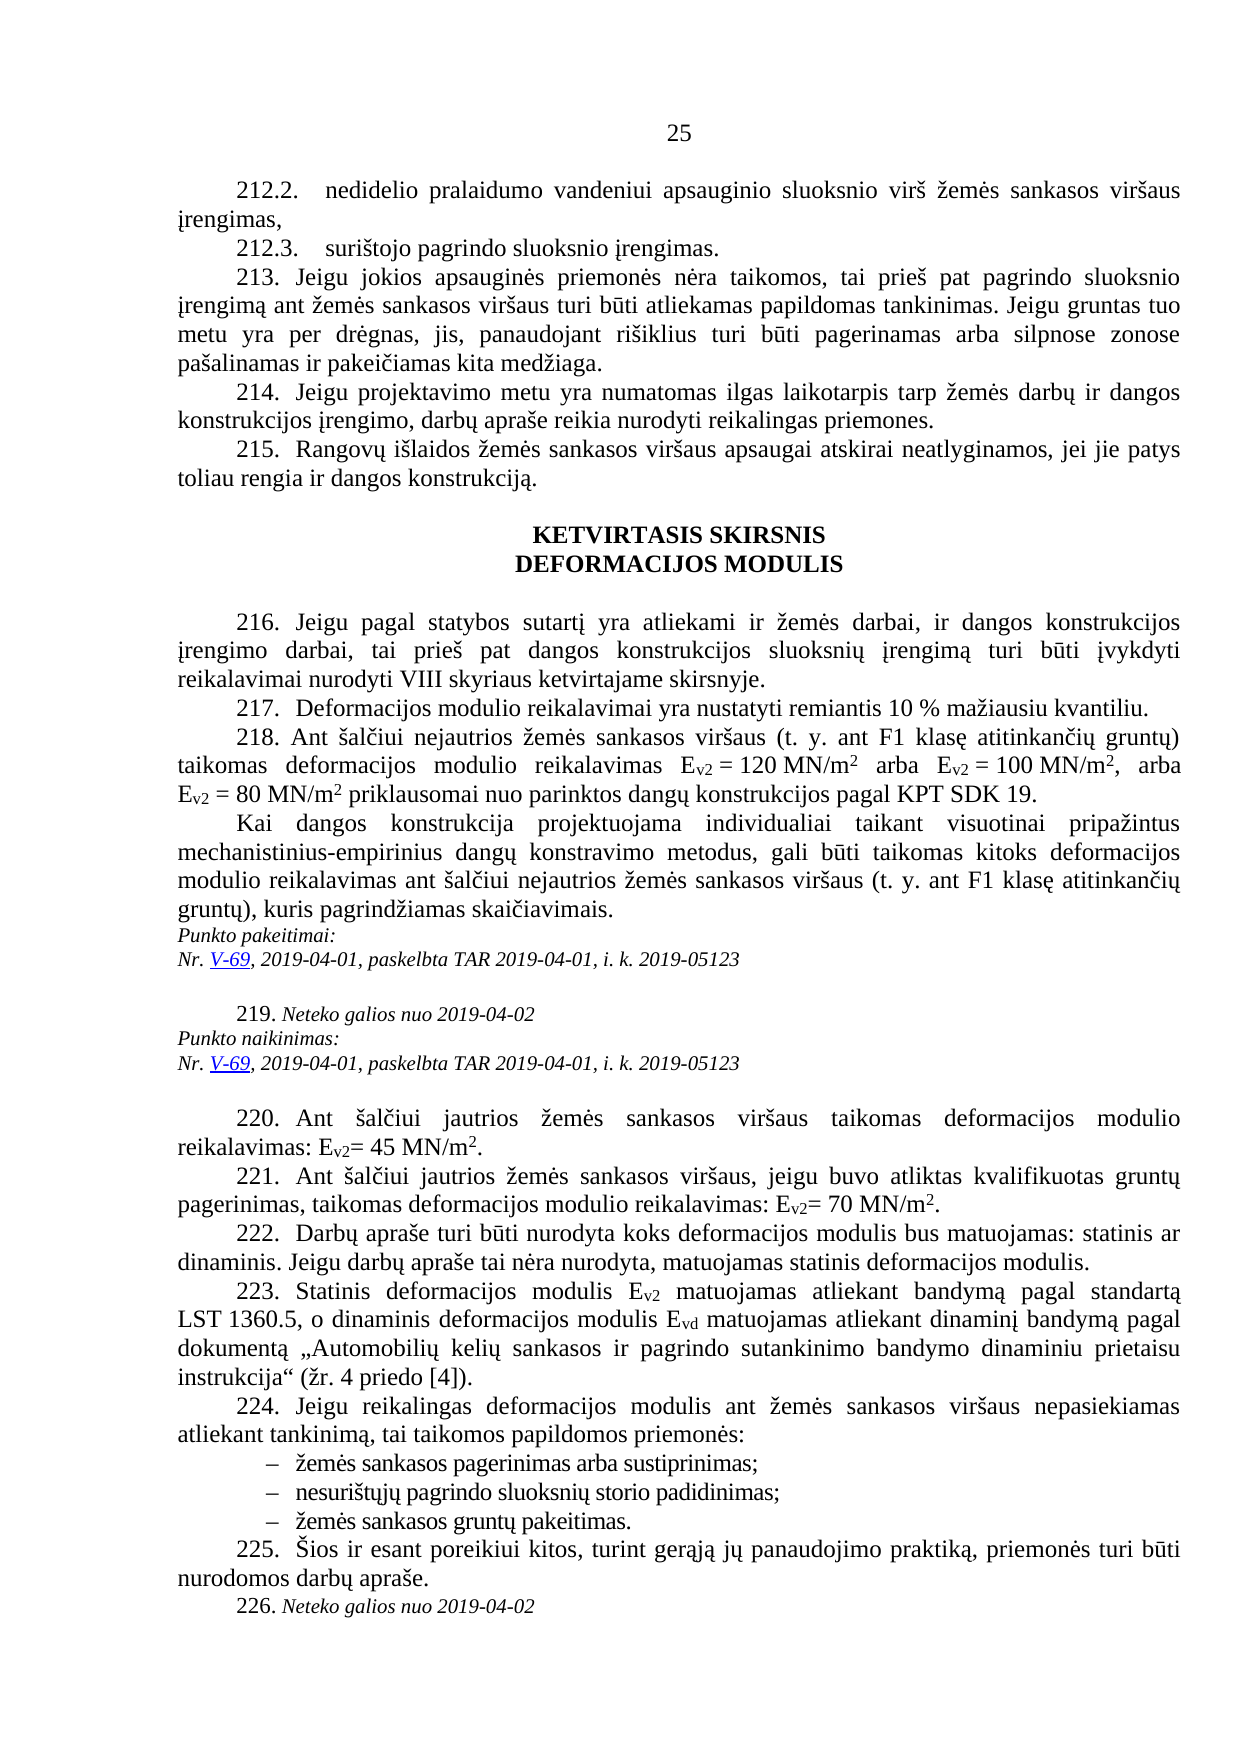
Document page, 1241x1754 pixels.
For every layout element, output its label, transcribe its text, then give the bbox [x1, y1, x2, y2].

text 216. Jeigu pagal statybos sutartį yra atliekami ir žemės darbai, ir dangos konstrukcijos įrengimo darbai, tai prieš pat dangos konstrukcijos sluoksnių įrengimą turi būti įvykdyti reikalavimai nurodyti VIII skyriaus ketvirtajame skirsnyje. [177, 607, 1181, 693]
text 224. Jeigu reikalingas deformacijos modulis ant žemės sankasos viršaus nepasiekiamas atliekant tankinimą, tai taikomos papildomos priemonės: [177, 1391, 1181, 1448]
text 221. Ant šalčiui jautrios žemės sankasos viršaus, jeigu buvo atliktas kvalifikuotas gruntų pagerinimas, taikomas deformacijos modulio reikalavimas: Ev2= 70 MN/m2. [177, 1161, 1181, 1218]
text DEFORMACIJOS MODULIS [177, 549, 1181, 578]
text 214. Jeigu projektavimo metu yra numatomas ilgas laikotarpis tarp žemės darbų ir dangos konstrukcijos įrengimo, darbų apraše reikia nurodyti reikalingas priemones. [177, 377, 1181, 434]
text 219. Neteko galios nuo 2019-04-02 [177, 1000, 1181, 1026]
text – žemės sankasos gruntų pakeitimas. [177, 1506, 1181, 1534]
text Nr. V-69, 2019-04-01, paskelbta TAR 2019-04-01, i. k. 2019-05123 [177, 1050, 1181, 1074]
text – žemės sankasos pagerinimas arba sustiprinimas; [177, 1448, 1181, 1477]
text 226. Neteko galios nuo 2019-04-02 [177, 1592, 1181, 1618]
text 212.3. surištojo pagrindo sluoksnio įrengimas. [177, 233, 1181, 262]
text 213. Jeigu jokios apsauginės priemonės nėra taikomos, tai prieš pat pagrindo sluoksnio įrengimą ant žemės sankasos viršaus turi būti atliekamas papildomas tankinimas. Jeigu gruntas tuo metu yra per drėgnas, jis, panaudojant rišiklius turi būti pagerinamas arba silpnose zonose pašalinamas ir pakeičiamas kita medžiaga. [177, 262, 1181, 377]
text Punkto naikinimas: [177, 1026, 1181, 1050]
text 217. Deformacijos modulio reikalavimai yra nustatyti remiantis 10 % mažiausiu kvantiliu. [177, 693, 1181, 722]
text 223. Statinis deformacijos modulis Ev2 matuojamas atliekant bandymą pagal standartą LST 1360.5, o dinaminis deformacijos modulis Evd matuojamas atliekant dinaminį bandymą pagal dokumentą „Automobilių kelių sankasos ir pagrindo sutankinimo bandymo dinaminiu prietaisu instrukcija“ (žr. 4 priedo [4]). [177, 1276, 1181, 1391]
text 225. Šios ir esant poreikiui kitos, turint gerąją jų panaudojimo praktiką, priemonės turi būti nurodomos darbų apraše. [177, 1534, 1181, 1592]
text KETVIRTASIS SKIRSNIS [177, 521, 1181, 549]
text 222. Darbų apraše turi būti nurodyta koks deformacijos modulis bus matuojamas: statinis ar dinaminis. Jeigu darbų apraše tai nėra nurodyta, matuojamas statinis deformacijos modulis. [177, 1218, 1181, 1276]
text 218. Ant šalčiui nejautrios žemės sankasos viršaus (t. y. ant F1 klasę atitinkančių gruntų) taikomas deformacijos modulio reikalavimas Ev2 = 120 MN/m2 arba Ev2 = 100 MN/m2, arba Ev2 = 80 MN/m2 priklausomai nuo parinktos dangų konstrukcijos pagal KPT SDK 19. [177, 722, 1181, 808]
text – nesurištųjų pagrindo sluoksnių storio padidinimas; [177, 1477, 1181, 1506]
text 212.2. nedidelio pralaidumo vandeniui apsauginio sluoksnio virš žemės sankasos viršaus įrengimas, [177, 176, 1181, 233]
text Kai dangos konstrukcija projektuojama individualiai taikant visuotinai pripažintus mechanistinius-empirinius dangų konstravimo metodus, gali būti taikomas kitoks deformacijos modulio reikalavimas ant šalčiui nejautrios žemės sankasos viršaus (t. y. ant F1 klasę atitinkančių gruntų), kuris pagrindžiamas skaičiavimais. [177, 808, 1181, 923]
text Nr. V-69, 2019-04-01, paskelbta TAR 2019-04-01, i. k. 2019-05123 [177, 947, 1181, 971]
text 220. Ant šalčiui jautrios žemės sankasos viršaus taikomas deformacijos modulio reikalavimas: Ev2= 45 MN/m2. [177, 1103, 1181, 1161]
text 215. Rangovų išlaidos žemės sankasos viršaus apsaugai atskirai neatlyginamos, jei jie patys toliau rengia ir dangos konstrukciją. [177, 434, 1181, 492]
text Punkto pakeitimai: [177, 923, 1181, 947]
